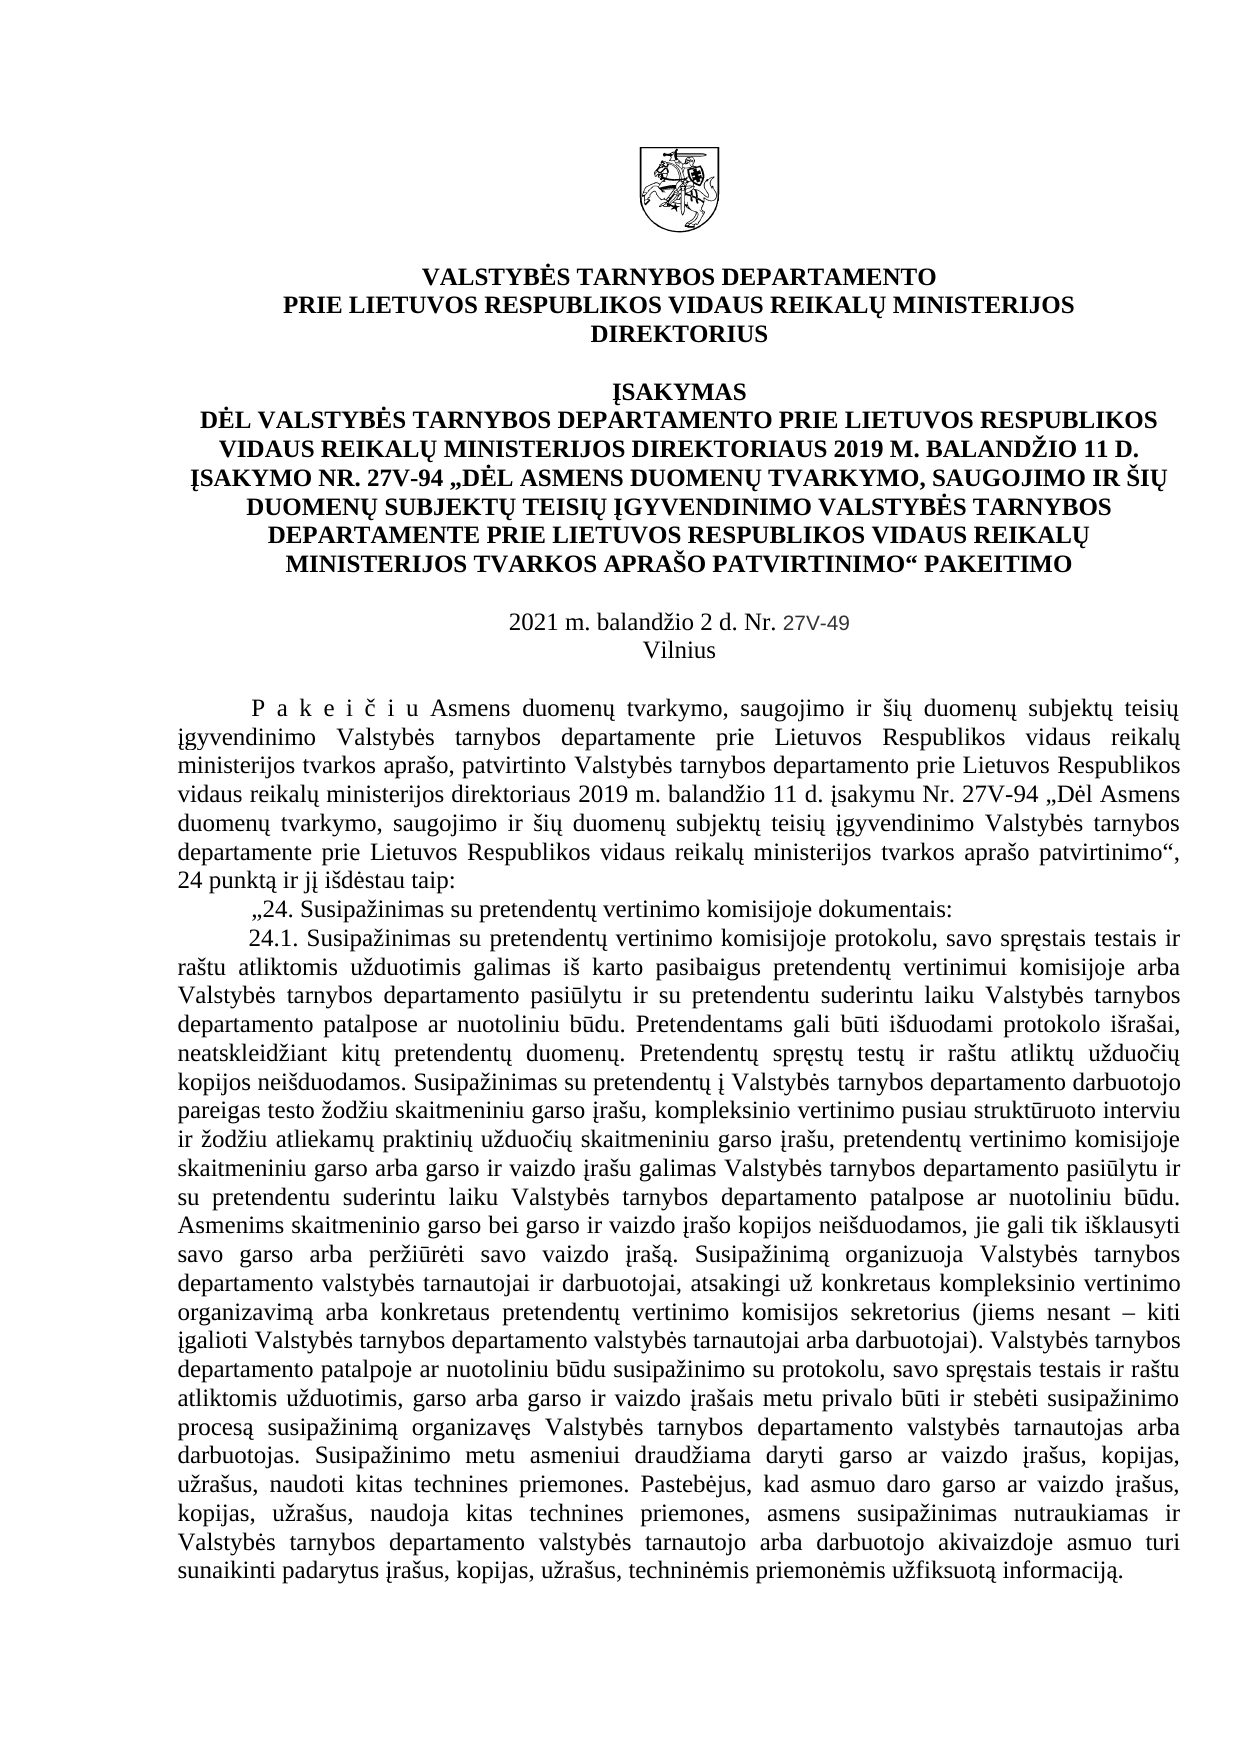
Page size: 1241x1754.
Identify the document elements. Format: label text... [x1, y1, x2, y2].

text DĖL VALSTYBĖS TARNYBOS DEPARTAMENTO PRIE LIETUVOS RESPUBLIKOS VIDAUS REIKALŲ MINISTERIJOS DIREKTORIAUS 2019 M. BALANDŽIO 11 D. ĮSAKYMO NR. 27V-94 „DĖL ASMENS DUOMENŲ TVARKYMO, SAUGOJIMO IR ŠIŲ DUOMENŲ SUBJEKTŲ TEISIŲ ĮGYVENDINIMO VALSTYBĖS TARNYBOS DEPARTAMENTE PRIE LIETUVOS RESPUBLIKOS VIDAUS REIKALŲ MINISTERIJOS TVARKOS APRAŠO PATVIRTINIMO“ PAKEITIMO [177, 405, 1181, 578]
text „24. Susipažinimas su pretendentų vertinimo komisijoje dokumentais: [177, 894, 1181, 923]
text 24.1. Susipažinimas su pretendentų vertinimo komisijoje protokolu, savo spręstais testais ir raštu atliktomis užduotimis galimas iš karto pasibaigus pretendentų vertinimui komisijoje arba Valstybės tarnybos departamento pasiūlytu ir su pretendentu suderintu laiku Valstybės tarnybos departamento patalpose ar nuotoliniu būdu. Pretendentams gali būti išduodami protokolo išrašai, neatskleidžiant kitų pretendentų duomenų. Pretendentų spręstų testų ir raštu atliktų užduočių kopijos neišduodamos. Susipažinimas su pretendentų į Valstybės tarnybos departamento darbuotojo pareigas testo žodžiu skaitmeniniu garso įrašu, kompleksinio vertinimo pusiau struktūruoto interviu ir žodžiu atliekamų praktinių užduočių skaitmeniniu garso įrašu, pretendentų vertinimo komisijoje skaitmeniniu garso arba garso ir vaizdo įrašu galimas Valstybės tarnybos departamento pasiūlytu ir su pretendentu suderintu laiku Valstybės tarnybos departamento patalpose ar nuotoliniu būdu. Asmenims skaitmeninio garso bei garso ir vaizdo įrašo kopijos neišduodamos, jie gali tik išklausyti savo garso arba peržiūrėti savo vaizdo įrašą. Susipažinimą organizuoja Valstybės tarnybos departamento valstybės tarnautojai ir darbuotojai, atsakingi už konkretaus kompleksinio vertinimo organizavimą arba konkretaus pretendentų vertinimo komisijos sekretorius (jiems nesant – kiti įgalioti Valstybės tarnybos departamento valstybės tarnautojai arba darbuotojai). Valstybės tarnybos departamento patalpoje ar nuotoliniu būdu susipažinimo su protokolu, savo spręstais testais ir raštu atliktomis užduotimis, garso arba garso ir vaizdo įrašais metu privalo būti ir stebėti susipažinimo procesą susipažinimą organizavęs Valstybės tarnybos departamento valstybės tarnautojas arba darbuotojas. Susipažinimo metu asmeniui draudžiama daryti garso ar vaizdo įrašus, kopijas, užrašus, naudoti kitas technines priemones. Pastebėjus, kad asmuo daro garso ar vaizdo įrašus, kopijas, užrašus, naudoja kitas technines priemones, asmens susipažinimas nutraukiamas ir Valstybės tarnybos departamento valstybės tarnautojo arba darbuotojo akivaizdoje asmuo turi sunaikinti padarytus įrašus, kopijas, užrašus, techninėmis priemonėmis užfiksuotą informaciją. [177, 923, 1181, 1584]
text VALSTYBĖS TARNYBOS DEPARTAMENTO [177, 262, 1181, 290]
text ĮSAKYMAS [177, 377, 1181, 405]
text 2021 m. balandžio 2 d. Nr. 27V-49 [177, 607, 1181, 635]
text P a k e i č i u Asmens duomenų tvarkymo, saugojimo ir šių duomenų subjektų teisių įgyvendinimo Valstybės tarnybos departamente prie Lietuvos Respublikos vidaus reikalų ministerijos tvarkos aprašo, patvirtinto Valstybės tarnybos departamento prie Lietuvos Respublikos vidaus reikalų ministerijos direktoriaus 2019 m. balandžio 11 d. įsakymu Nr. 27V-94 „Dėl Asmens duomenų tvarkymo, saugojimo ir šių duomenų subjektų teisių įgyvendinimo Valstybės tarnybos departamente prie Lietuvos Respublikos vidaus reikalų ministerijos tvarkos aprašo patvirtinimo“, 24 punktą ir jį išdėstau taip: [177, 693, 1181, 894]
text Vilnius [177, 635, 1181, 664]
text PRIE LIETUVOS RESPUBLIKOS VIDAUS REIKALŲ MINISTERIJOS [177, 290, 1181, 319]
text DIREKTORIUS [177, 319, 1181, 348]
